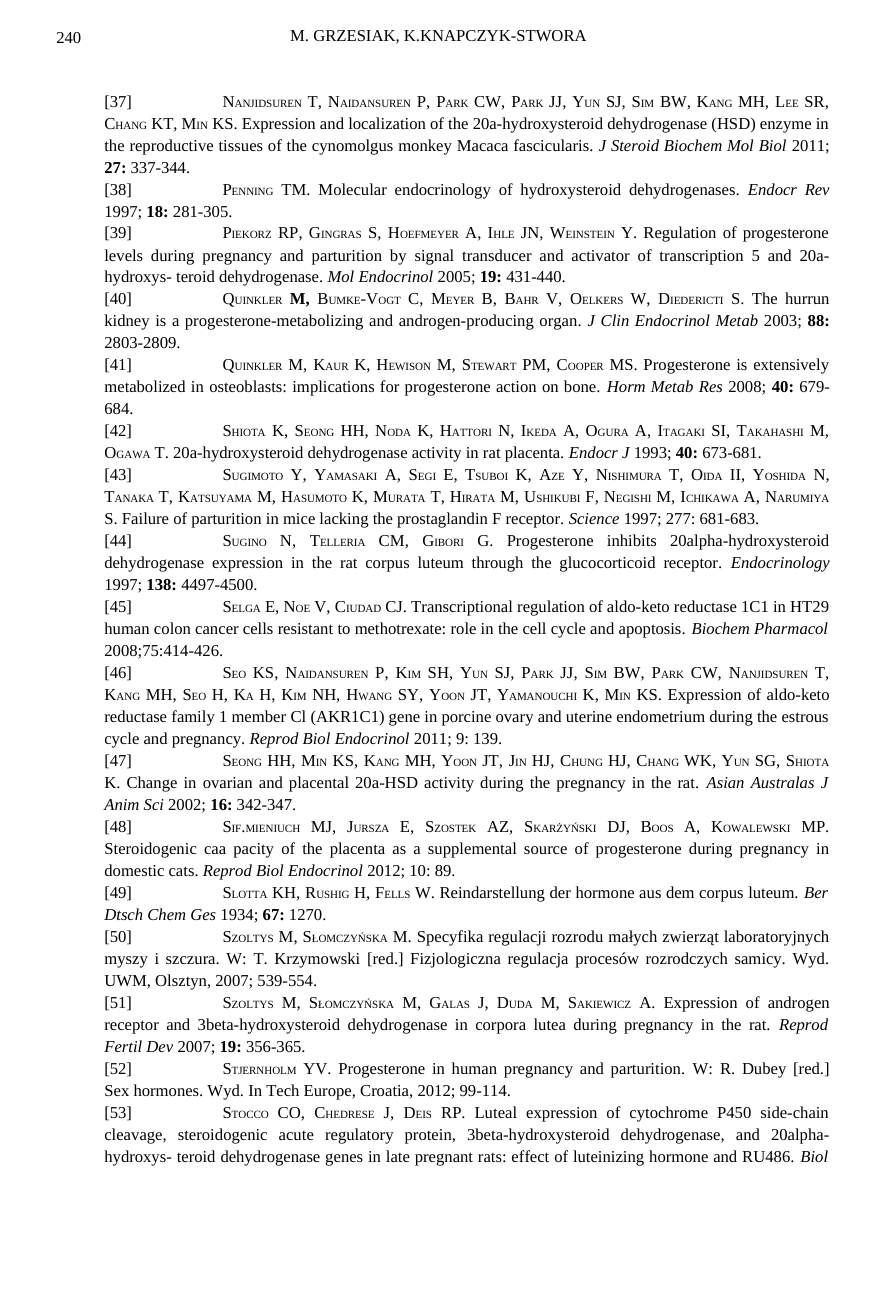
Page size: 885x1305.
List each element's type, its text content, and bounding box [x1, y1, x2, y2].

list Seong HH, Min KS, Kang MH, Yoon JT, Jin HJ, Chung HJ, Chang WK, Yun SG, Shiota K. Change in ovarian and placental 20a-HSD activity during the pregnancy in the rat. Asian Australas J Anim Sci 2002; 16: 342-347. [104, 751, 829, 814]
list Sugimoto Y, Yamasaki A, Segi E, Tsuboi K, Aze Y, Nishimura T, Oida II, Yoshida N, Tanaka T, Katsuyama M, Hasumoto K, Murata T, Hirata M, Ushikubi F, Negishi M, Ichikawa A, Narumiya S. Failure of parturition in mice lacking the prostaglandin F receptor. Science 1997; 277: 681-683. [104, 465, 829, 528]
list Shiota K, Seong HH, Noda K, Hattori N, Ikeda A, Ogura A, Itagaki SI, Takahashi M, Ogawa T. 20a-hydroxysteroid dehydrogenase activity in rat placenta. Endocr J 1993; 40: 673-681. [104, 421, 829, 462]
list Stjernholm YV. Progesterone in human pregnancy and parturition. W: R. Dubey [red.] Sex hormones. Wyd. In Tech Europe, Croatia, 2012; 99-114. [104, 1058, 829, 1100]
text M. GRZESIAK, K.KNAPCZYK-STWORA [290, 26, 591, 45]
list Selga E, Noe V, Ciudad CJ. Transcriptional regulation of aldo-keto reductase 1C1 in HT29 human colon cancer cells resistant to methotrexate: role in the cell cycle and apoptosis. Biochem Pharmacol 2008;75:414-426. [104, 597, 829, 660]
list Quinkler M, Bumke-Vogt C, Meyer B, Bahr V, Oelkers W, Diedericti S. The hurrun kidney is a progesterone-metabolizing and androgen-producing organ. J Clin Endocrinol Metab 2003; 88: 2803-2809. [104, 289, 829, 352]
list Sif.mieniuch MJ, Jursza E, Szostek AZ, Skarżyński DJ, Boos A, Kowalewski MP. Steroidogenic caa pacity of the placenta as a supplemental source of progesterone during pregnancy in domestic cats. Reprod Biol Endocrinol 2012; 10: 89. [104, 817, 829, 880]
list Slotta KH, Rushig H, Fells W. Reindarstellung der hormone aus dem corpus luteum. Ber Dtsch Chem Ges 1934; 67: 1270. [104, 883, 829, 924]
list Quinkler M, Kaur K, Hewison M, Stewart PM, Cooper MS. Progesterone is extensively metabolized in osteoblasts: implications for progesterone action on bone. Horm Metab Res 2008; 40: 679-684. [104, 355, 829, 418]
list Seo KS, Naidansuren P, Kim SH, Yun SJ, Park JJ, Sim BW, Park CW, Nanjidsuren T, Kang MH, Seo H, Ka H, Kim NH, Hwang SY, Yoon JT, Yamanouchi K, Min KS. Expression of aldo-keto reductase family 1 member Cl (AKR1C1) gene in porcine ovary and uterine endometrium during the estrous cycle and pregnancy. Reprod Biol Endocrinol 2011; 9: 139. [104, 663, 829, 748]
text 240 [56, 27, 89, 47]
list Piekorz RP, Gingras S, Hoefmeyer A, Ihle JN, Weinstein Y. Regulation of progesterone levels during pregnancy and parturition by signal transducer and activator of transcription 5 and 20a-hydroxys- teroid dehydrogenase. Mol Endocrinol 2005; 19: 431-440. [104, 223, 829, 286]
list Nanjidsuren T, Naidansuren P, Park CW, Park JJ, Yun SJ, Sim BW, Kang MH, Lee SR, Chang KT, Min KS. Expression and localization of the 20a-hydroxysteroid dehydrogenase (HSD) enzyme in the reproductive tissues of the cynomolgus monkey Macaca fascicularis. J Steroid Biochem Mol Biol 2011; 27: 337-344. [104, 91, 829, 177]
list Sugino N, Telleria CM, Gibori G. Progesterone inhibits 20alpha-hydroxysteroid dehydrogenase expression in the rat corpus luteum through the glucocorticoid receptor. Endocrinology 1997; 138: 4497-4500. [104, 531, 829, 594]
list Szoltys M, Słomczyńska M, Galas J, Duda M, Sakiewicz A. Expression of androgen receptor and 3beta-hydroxysteroid dehydrogenase in corpora lutea during pregnancy in the rat. Reprod Fertil Dev 2007; 19: 356-365. [104, 993, 829, 1056]
list Stocco CO, Chedrese J, Deis RP. Luteal expression of cytochrome P450 side-chain cleavage, ste­roidogenic acute regulatory protein, 3beta-hydroxysteroid dehydrogenase, and 20alpha-hydroxys- teroid dehydrogenase genes in late pregnant rats: effect of luteinizing hormone and RU486. Biol Reprod 2001; 65: 1114-1119. [104, 1102, 829, 1167]
list Penning TM. Molecular endocrinology of hydroxysteroid dehydrogenases. Endocr Rev 1997; 18: 281-305. [104, 179, 829, 221]
list Szoltys M, Słomczyńska M. Specyfika regulacji rozrodu małych zwierząt laboratoryjnych myszy i szczura. W: T. Krzymowski [red.] Fizjologiczna regulacja procesów rozrodczych samicy. Wyd. UWM, Olsztyn, 2007; 539-554. [104, 927, 829, 990]
